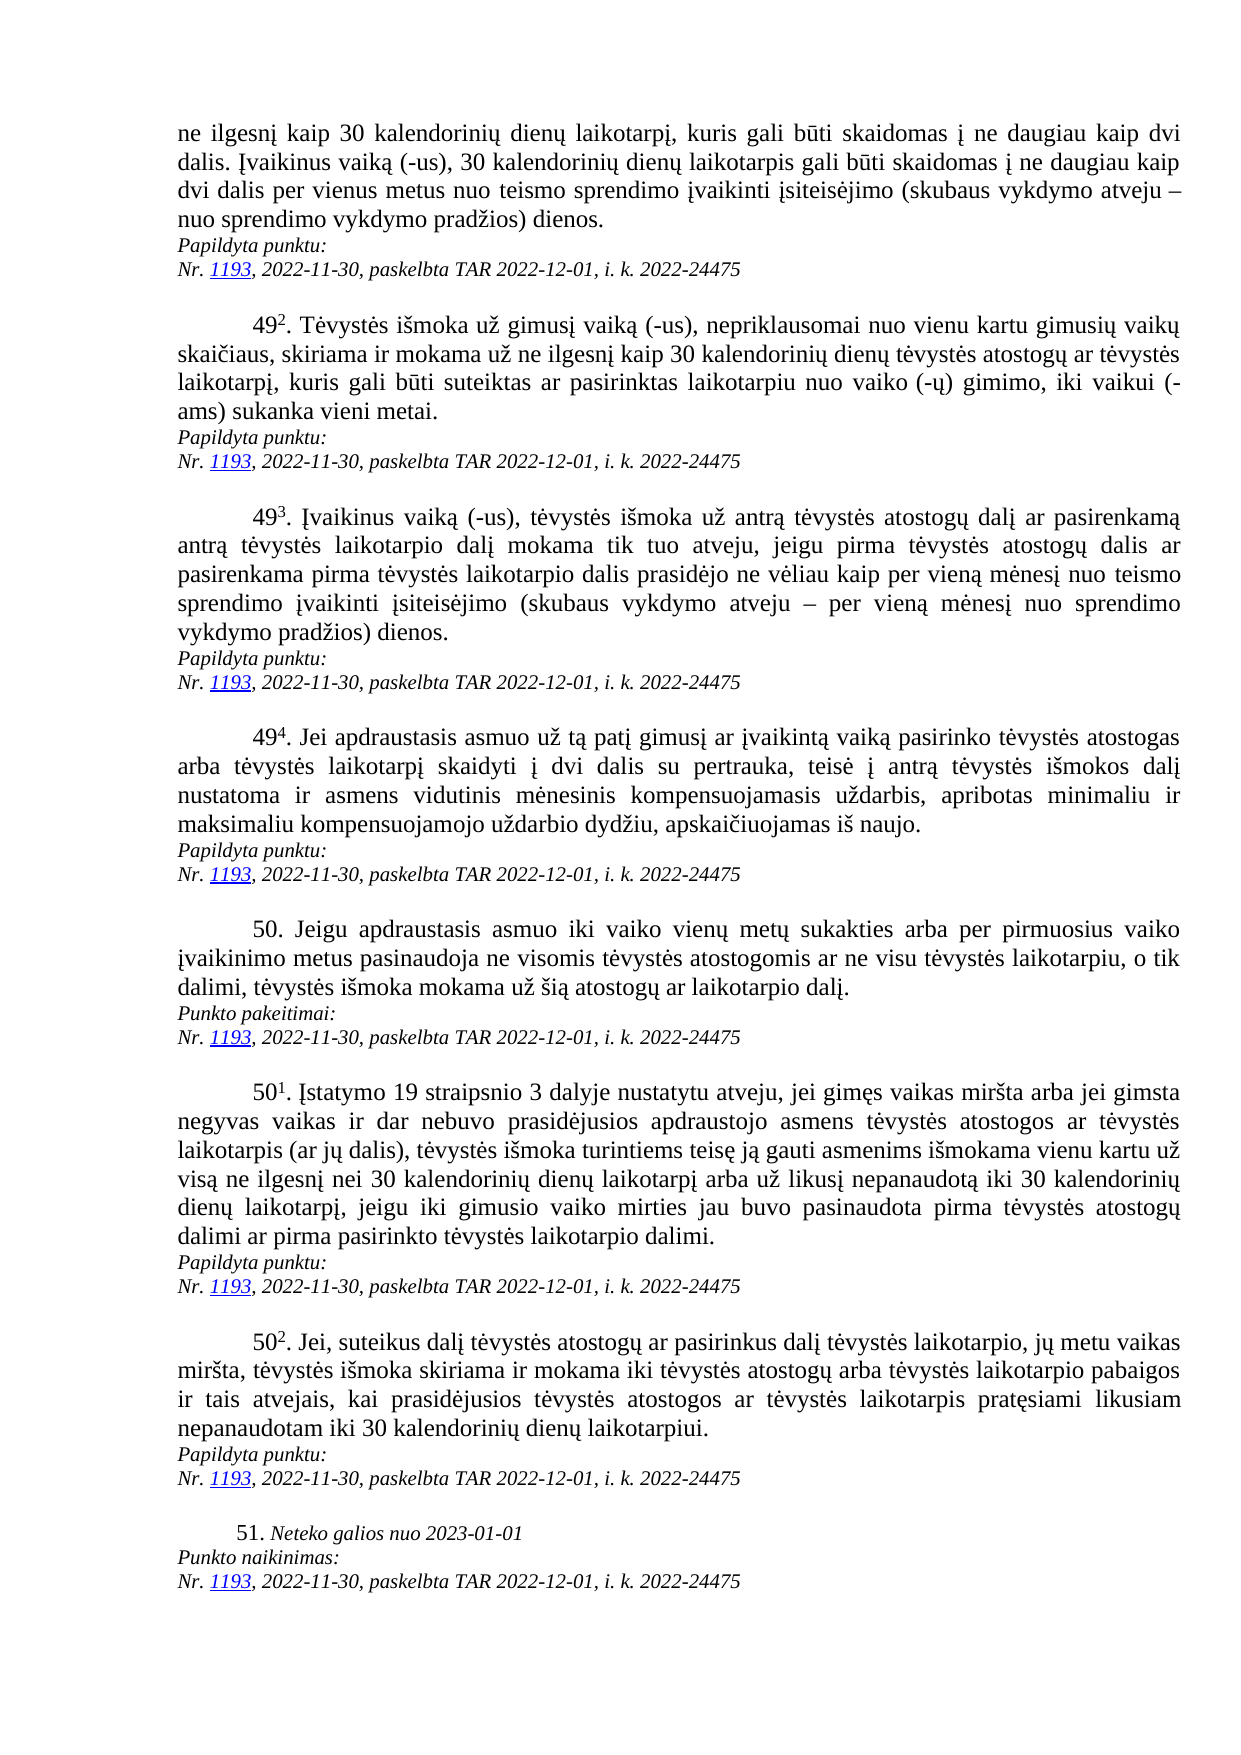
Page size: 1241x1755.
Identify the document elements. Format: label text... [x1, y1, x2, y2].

text Papildyta punktu: [177, 646, 1181, 670]
text 50. Jeigu apdraustasis asmuo iki vaiko vienų metų sukakties arba per pirmuosius vaiko įvaikinimo metus pasinaudoja ne visomis tėvystės atostogomis ar ne visu tėvystės laikotarpiu, o tik dalimi, tėvystės išmoka mokama už šią atostogų ar laikotarpio dalį. [177, 914, 1181, 1001]
text Nr. 1193, 2022-11-30, paskelbta TAR 2022-12-01, i. k. 2022-24475 [177, 1466, 1181, 1490]
text Papildyta punktu: [177, 1250, 1181, 1274]
text Punkto naikinimas: [177, 1545, 1181, 1569]
text Nr. 1193, 2022-11-30, paskelbta TAR 2022-12-01, i. k. 2022-24475 [177, 257, 1181, 281]
text 493. Įvaikinus vaiką (-us), tėvystės išmoka už antrą tėvystės atostogų dalį ar pasirenkamą antrą tėvystės laikotarpio dalį mokama tik tuo atveju, jeigu pirma tėvystės atostogų dalis ar pasirenkama pirma tėvystės laikotarpio dalis prasidėjo ne vėliau kaip per vieną mėnesį nuo teismo sprendimo įvaikinti įsiteisėjimo (skubaus vykdymo atveju – per vieną mėnesį nuo sprendimo vykdymo pradžios) dienos. [177, 502, 1181, 646]
text Papildyta punktu: [177, 1442, 1181, 1466]
text Nr. 1193, 2022-11-30, paskelbta TAR 2022-12-01, i. k. 2022-24475 [177, 1569, 1181, 1593]
text Nr. 1193, 2022-11-30, paskelbta TAR 2022-12-01, i. k. 2022-24475 [177, 1274, 1181, 1298]
text 494. Jei apdraustasis asmuo už tą patį gimusį ar įvaikintą vaiką pasirinko tėvystės atostogas arba tėvystės laikotarpį skaidyti į dvi dalis su pertrauka, teisė į antrą tėvystės išmokos dalį nustatoma ir asmens vidutinis mėnesinis kompensuojamasis uždarbis, apribotas minimaliu ir maksimaliu kompensuojamojo uždarbio dydžiu, apskaičiuojamas iš naujo. [177, 722, 1181, 837]
text Punkto pakeitimai: [177, 1001, 1181, 1025]
text Nr. 1193, 2022-11-30, paskelbta TAR 2022-12-01, i. k. 2022-24475 [177, 862, 1181, 886]
text 501. Įstatymo 19 straipsnio 3 dalyje nustatytu atveju, jei gimęs vaikas miršta arba jei gimsta negyvas vaikas ir dar nebuvo prasidėjusios apdraustojo asmens tėvystės atostogos ar tėvystės laikotarpis (ar jų dalis), tėvystės išmoka turintiems teisę ją gauti asmenims išmokama vienu kartu už visą ne ilgesnį nei 30 kalendorinių dienų laikotarpį arba už likusį nepanaudotą iki 30 kalendorinių dienų laikotarpį, jeigu iki gimusio vaiko mirties jau buvo pasinaudota pirma tėvystės atostogų dalimi ar pirma pasirinkto tėvystės laikotarpio dalimi. [177, 1077, 1181, 1250]
text 51. Neteko galios nuo 2023-01-01 [177, 1519, 1181, 1545]
text 492. Tėvystės išmoka už gimusį vaiką (-us), nepriklausomai nuo vienu kartu gimusių vaikų skaičiaus, skiriama ir mokama už ne ilgesnį kaip 30 kalendorinių dienų tėvystės atostogų ar tėvystės laikotarpį, kuris gali būti suteiktas ar pasirinktas laikotarpiu nuo vaiko (-ų) gimimo, iki vaikui (-ams) sukanka vieni metai. [177, 310, 1181, 425]
text Papildyta punktu: [177, 233, 1181, 257]
text ne ilgesnį kaip 30 kalendorinių dienų laikotarpį, kuris gali būti skaidomas į ne daugiau kaip dvi dalis. Įvaikinus vaiką (-us), 30 kalendorinių dienų laikotarpis gali būti skaidomas į ne daugiau kaip dvi dalis per vienus metus nuo teismo sprendimo įvaikinti įsiteisėjimo (skubaus vykdymo atveju – nuo sprendimo vykdymo pradžios) dienos. [177, 118, 1181, 233]
text Nr. 1193, 2022-11-30, paskelbta TAR 2022-12-01, i. k. 2022-24475 [177, 670, 1181, 694]
text Papildyta punktu: [177, 837, 1181, 862]
text Papildyta punktu: [177, 425, 1181, 449]
text 502. Jei, suteikus dalį tėvystės atostogų ar pasirinkus dalį tėvystės laikotarpio, jų metu vaikas miršta, tėvystės išmoka skiriama ir mokama iki tėvystės atostogų arba tėvystės laikotarpio pabaigos ir tais atvejais, kai prasidėjusios tėvystės atostogos ar tėvystės laikotarpis pratęsiami likusiam nepanaudotam iki 30 kalendorinių dienų laikotarpiui. [177, 1327, 1181, 1442]
text Nr. 1193, 2022-11-30, paskelbta TAR 2022-12-01, i. k. 2022-24475 [177, 1025, 1181, 1049]
text Nr. 1193, 2022-11-30, paskelbta TAR 2022-12-01, i. k. 2022-24475 [177, 449, 1181, 473]
